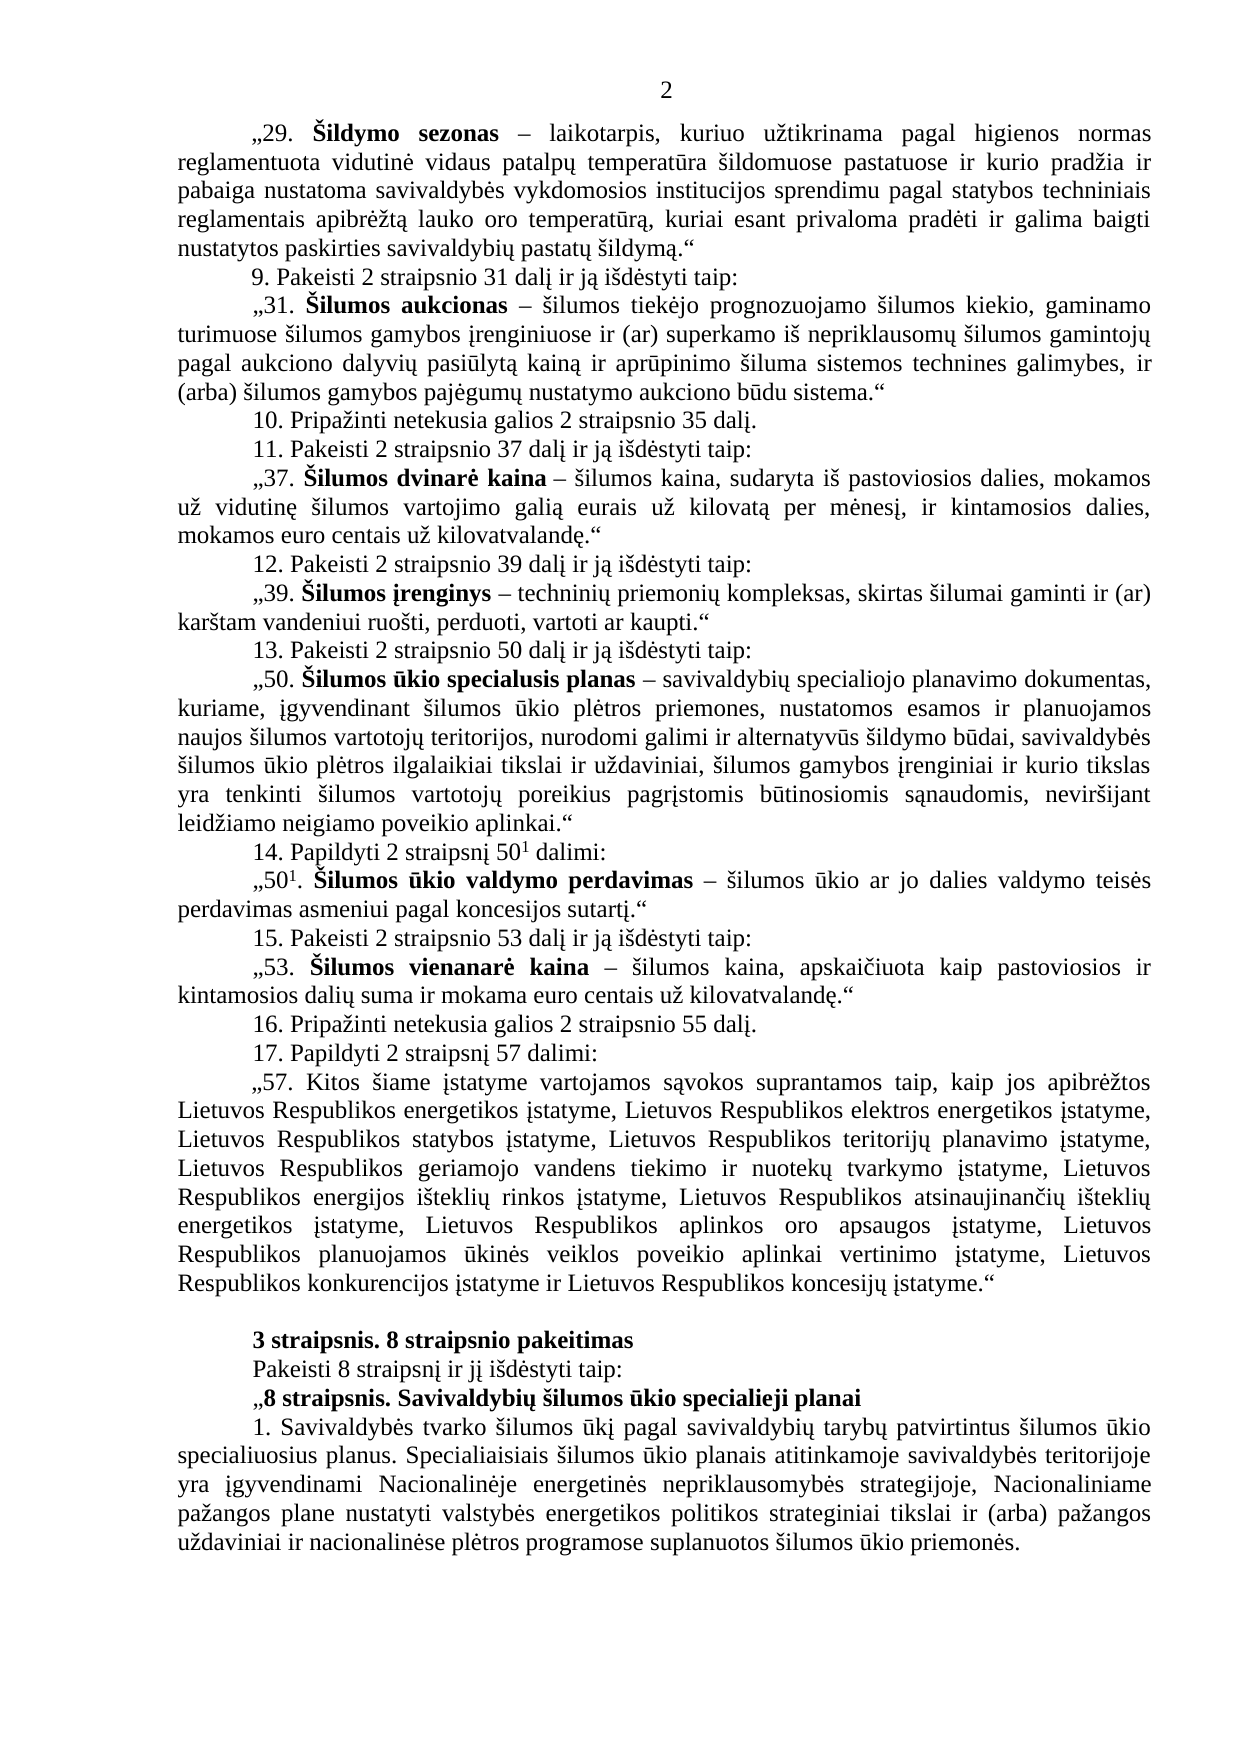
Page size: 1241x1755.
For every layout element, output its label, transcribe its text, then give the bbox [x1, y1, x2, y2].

text „31. Šilumos aukcionas – šilumos tiekėjo prognozuojamo šilumos kiekio, gaminamo turimuose šilumos gamybos įrenginiuose ir (ar) superkamo iš nepriklausomų šilumos gamintojų pagal aukciono dalyvių pasiūlytą kainą ir aprūpinimo šiluma sistemos technines galimybes, ir (arba) šilumos gamybos pajėgumų nustatymo aukciono būdu sistema.“ [177, 291, 1152, 406]
text „37. Šilumos dvinarė kaina – šilumos kaina, sudaryta iš pastoviosios dalies, mokamos už vidutinę šilumos vartojimo galią eurais už kilovatą per mėnesį, ir kintamosios dalies, mokamos euro centais už kilovatvalandę.“ [177, 463, 1152, 549]
text 14. Papildyti 2 straipsnį 501 dalimi: [177, 837, 1152, 866]
text „29. Šildymo sezonas – laikotarpis, kuriuo užtikrinama pagal higienos normas reglamentuota vidutinė vidaus patalpų temperatūra šildomuose pastatuose ir kurio pradžia ir pabaiga nustatoma savivaldybės vykdomosios institucijos sprendimu pagal statybos techniniais reglamentais apibrėžtą lauko oro temperatūrą, kuriai esant privaloma pradėti ir galima baigti nustatytos paskirties savivaldybių pastatų šildymą.“ [177, 118, 1152, 262]
text „39. Šilumos įrenginys – techninių priemonių kompleksas, skirtas šilumai gaminti ir (ar) karštam vandeniui ruošti, perduoti, vartoti ar kaupti.“ [177, 578, 1152, 636]
text 15. Pakeisti 2 straipsnio 53 dalį ir ją išdėstyti taip: [177, 923, 1152, 952]
text 9. Pakeisti 2 straipsnio 31 dalį ir ją išdėstyti taip: [177, 262, 1152, 291]
text 1. Savivaldybės tvarko šilumos ūkį pagal savivaldybių tarybų patvirtintus šilumos ūkio specialiuosius planus. Specialiaisiais šilumos ūkio planais atitinkamoje savivaldybės teritorijoje yra įgyvendinami Nacionalinėje energetinės nepriklausomybės strategijoje, Nacionaliniame pažangos plane nustatyti valstybės energetikos politikos strateginiai tikslai ir (arba) pažangos uždaviniai ir nacionalinėse plėtros programose suplanuotos šilumos ūkio priemonės. [177, 1412, 1152, 1556]
text 12. Pakeisti 2 straipsnio 39 dalį ir ją išdėstyti taip: [177, 549, 1152, 578]
text „8 straipsnis. Savivaldybių šilumos ūkio specialieji planai [177, 1383, 1152, 1412]
text 11. Pakeisti 2 straipsnio 37 dalį ir ją išdėstyti taip: [177, 434, 1152, 463]
text 3 straipsnis. 8 straipsnio pakeitimas [177, 1326, 1152, 1354]
text „501. Šilumos ūkio valdymo perdavimas – šilumos ūkio ar jo dalies valdymo teisės perdavimas asmeniui pagal koncesijos sutartį.“ [177, 866, 1152, 923]
text Pakeisti 8 straipsnį ir jį išdėstyti taip: [177, 1354, 1152, 1383]
text 17. Papildyti 2 straipsnį 57 dalimi: [177, 1038, 1152, 1067]
text „50. Šilumos ūkio specialusis planas – savivaldybių specialiojo planavimo dokumentas, kuriame, įgyvendinant šilumos ūkio plėtros priemones, nustatomos esamos ir planuojamos naujos šilumos vartotojų teritorijos, nurodomi galimi ir alternatyvūs šildymo būdai, savivaldybės šilumos ūkio plėtros ilgalaikiai tikslai ir uždaviniai, šilumos gamybos įrenginiai ir kurio tikslas yra tenkinti šilumos vartotojų poreikius pagrįstomis būtinosiomis sąnaudomis, neviršijant leidžiamo neigiamo poveikio aplinkai.“ [177, 664, 1152, 837]
text 13. Pakeisti 2 straipsnio 50 dalį ir ją išdėstyti taip: [177, 636, 1152, 664]
text 10. Pripažinti netekusia galios 2 straipsnio 35 dalį. [177, 406, 1152, 434]
text „57. Kitos šiame įstatyme vartojamos sąvokos suprantamos taip, kaip jos apibrėžtos Lietuvos Respublikos energetikos įstatyme, Lietuvos Respublikos elektros energetikos įstatyme, Lietuvos Respublikos statybos įstatyme, Lietuvos Respublikos teritorijų planavimo įstatyme, Lietuvos Respublikos geriamojo vandens tiekimo ir nuotekų tvarkymo įstatyme, Lietuvos Respublikos energijos išteklių rinkos įstatyme, Lietuvos Respublikos atsinaujinančių išteklių energetikos įstatyme, Lietuvos Respublikos aplinkos oro apsaugos įstatyme, Lietuvos Respublikos planuojamos ūkinės veiklos poveikio aplinkai vertinimo įstatyme, Lietuvos Respublikos konkurencijos įstatyme ir Lietuvos Respublikos koncesijų įstatyme.“ [177, 1067, 1152, 1297]
text 16. Pripažinti netekusia galios 2 straipsnio 55 dalį. [177, 1009, 1152, 1038]
text „53. Šilumos vienanarė kaina – šilumos kaina, apskaičiuota kaip pastoviosios ir kintamosios dalių suma ir mokama euro centais už kilovatvalandę.“ [177, 952, 1152, 1009]
